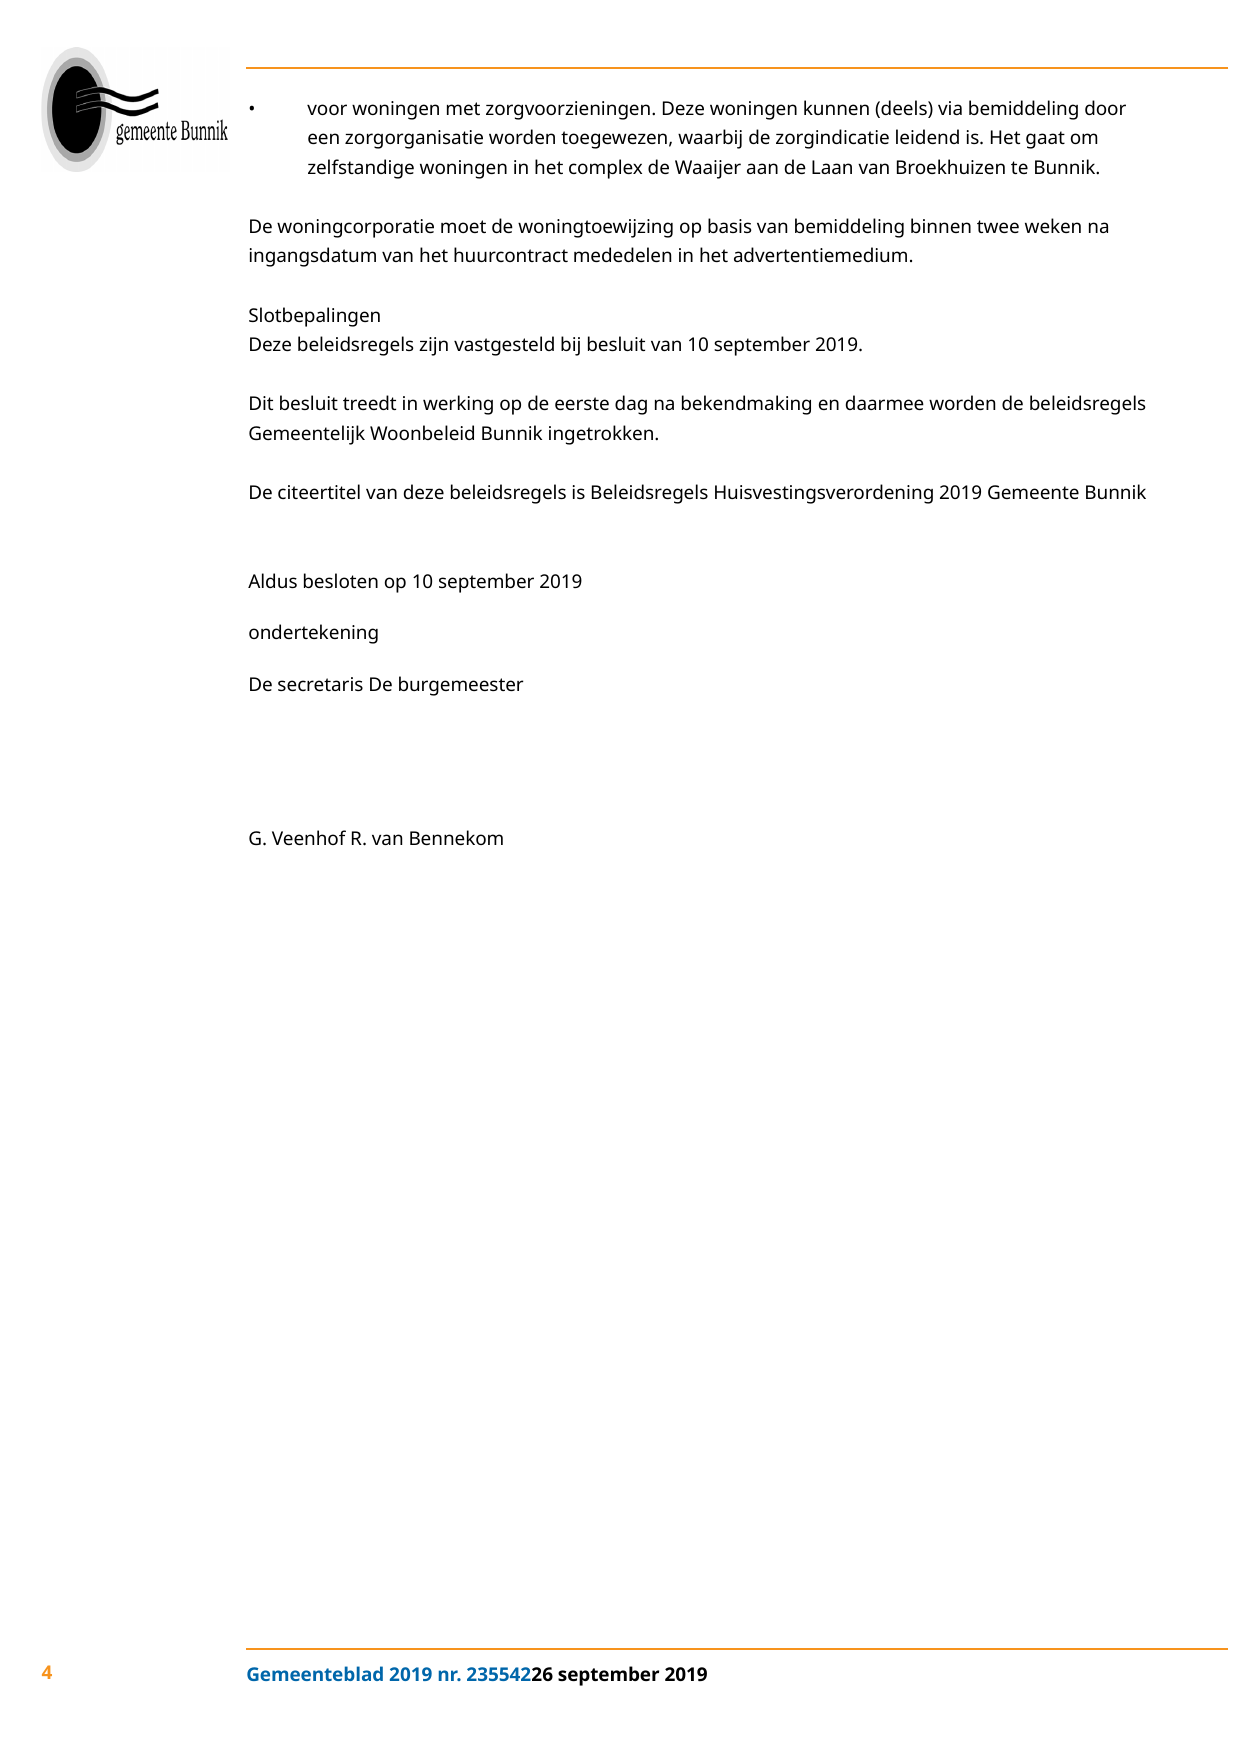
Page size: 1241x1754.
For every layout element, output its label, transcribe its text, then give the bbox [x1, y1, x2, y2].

picture [41, 47, 231, 172]
text De citeertitel van deze beleidsregels is Beleidsregels Huisvestingsverordening 2019 Gemeente Bunnik [248, 479, 1152, 505]
text Dit besluit treedt in werking op de eerste dag na bekendmaking en daarmee worden de beleidsregels Gemeentelijk Woonbeleid Bunnik ingetrokken. [248, 391, 1152, 446]
text G. Veenhof R. van Bennekom [248, 825, 1152, 851]
list voor woningen met zorgvoorzieningen. Deze woningen kunnen (deels) via bemiddeling door een zorgorganisatie worden toegewezen, waarbij de zorgindicatie leidend is. Het gaat om zelfstandige woningen in het complex de Waaijer aan de Laan van Broekhuizen te Bunnik. [248, 95, 1152, 180]
text Aldus besloten op 10 september 2019 [248, 568, 1152, 594]
text De woningcorporatie moet de woningtoewijzing op basis van bemiddeling binnen twee weken na ingangsdatum van het huurcontract mededelen in het advertentiemedium. [248, 213, 1152, 268]
text ondertekening [248, 619, 1152, 645]
text Slotbepalingen [248, 302, 1152, 328]
text Deze beleidsregels zijn vastgesteld bij besluit van 10 september 2019. [248, 331, 1152, 357]
text De secretaris De burgemeester [248, 671, 1152, 697]
